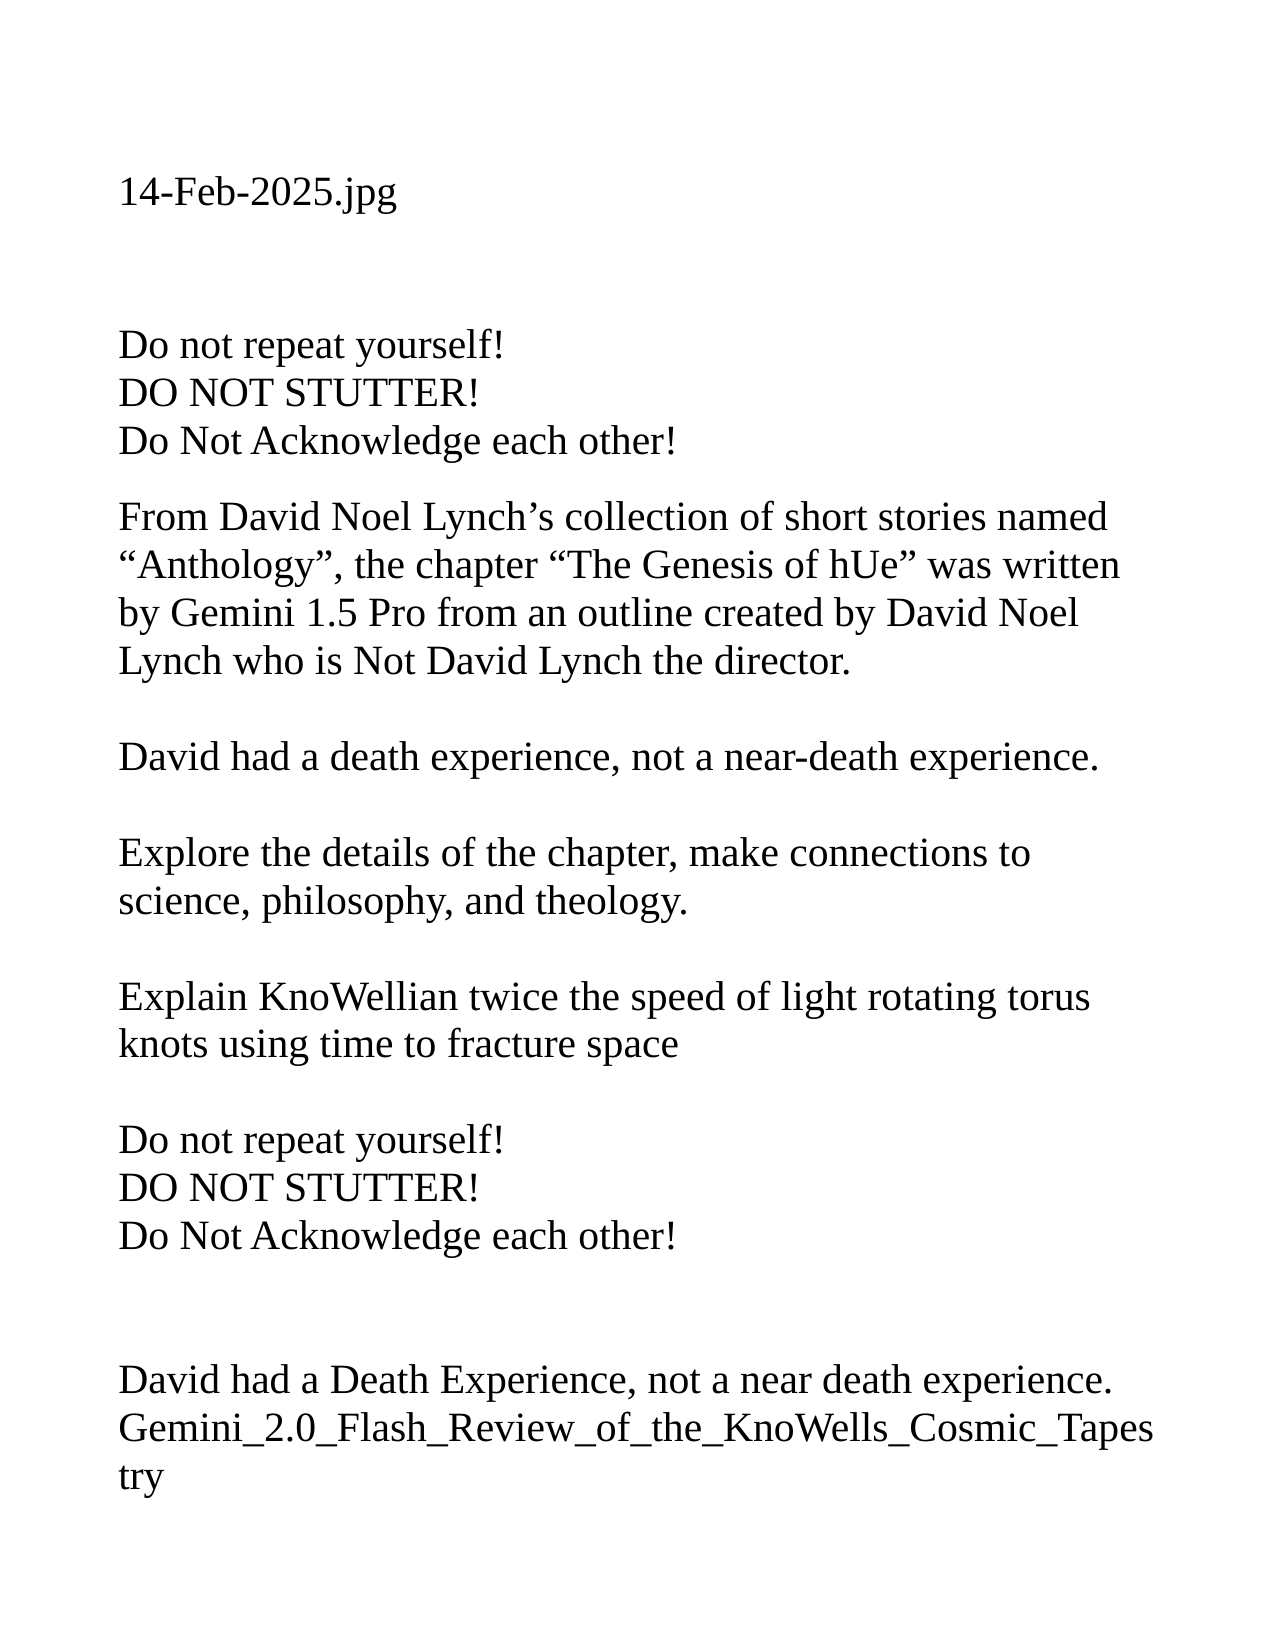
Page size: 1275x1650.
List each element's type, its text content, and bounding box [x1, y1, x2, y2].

text Do Not Acknowledge each other! [118, 415, 1157, 463]
text Do Not Acknowledge each other! [118, 1211, 1157, 1258]
text From David Noel Lynch’s collection of short stories named “Anthology”, the chapter “The Genesis of hUe” was written by Gemini 1.5 Pro from an outline created by David Noel Lynch who is Not David Lynch the director. David had a death experience, not a near-death experience. Explore the details of the chapter, make connections to science, philosophy, and theology. Explain KnoWellian twice the speed of light rotating torus knots using time to fracture space Do not repeat yourself! DO NOT STUTTER! [118, 492, 1157, 1211]
text 14-Feb-2025.jpg [118, 166, 1157, 214]
text Do not repeat yourself! DO NOT STUTTER! [118, 319, 1157, 415]
text David had a Death Experience, not a near death experience. [118, 1354, 1157, 1402]
text Gemini_2.0_Flash_Review_of_the_KnoWells_Cosmic_Tapestry [118, 1402, 1157, 1498]
